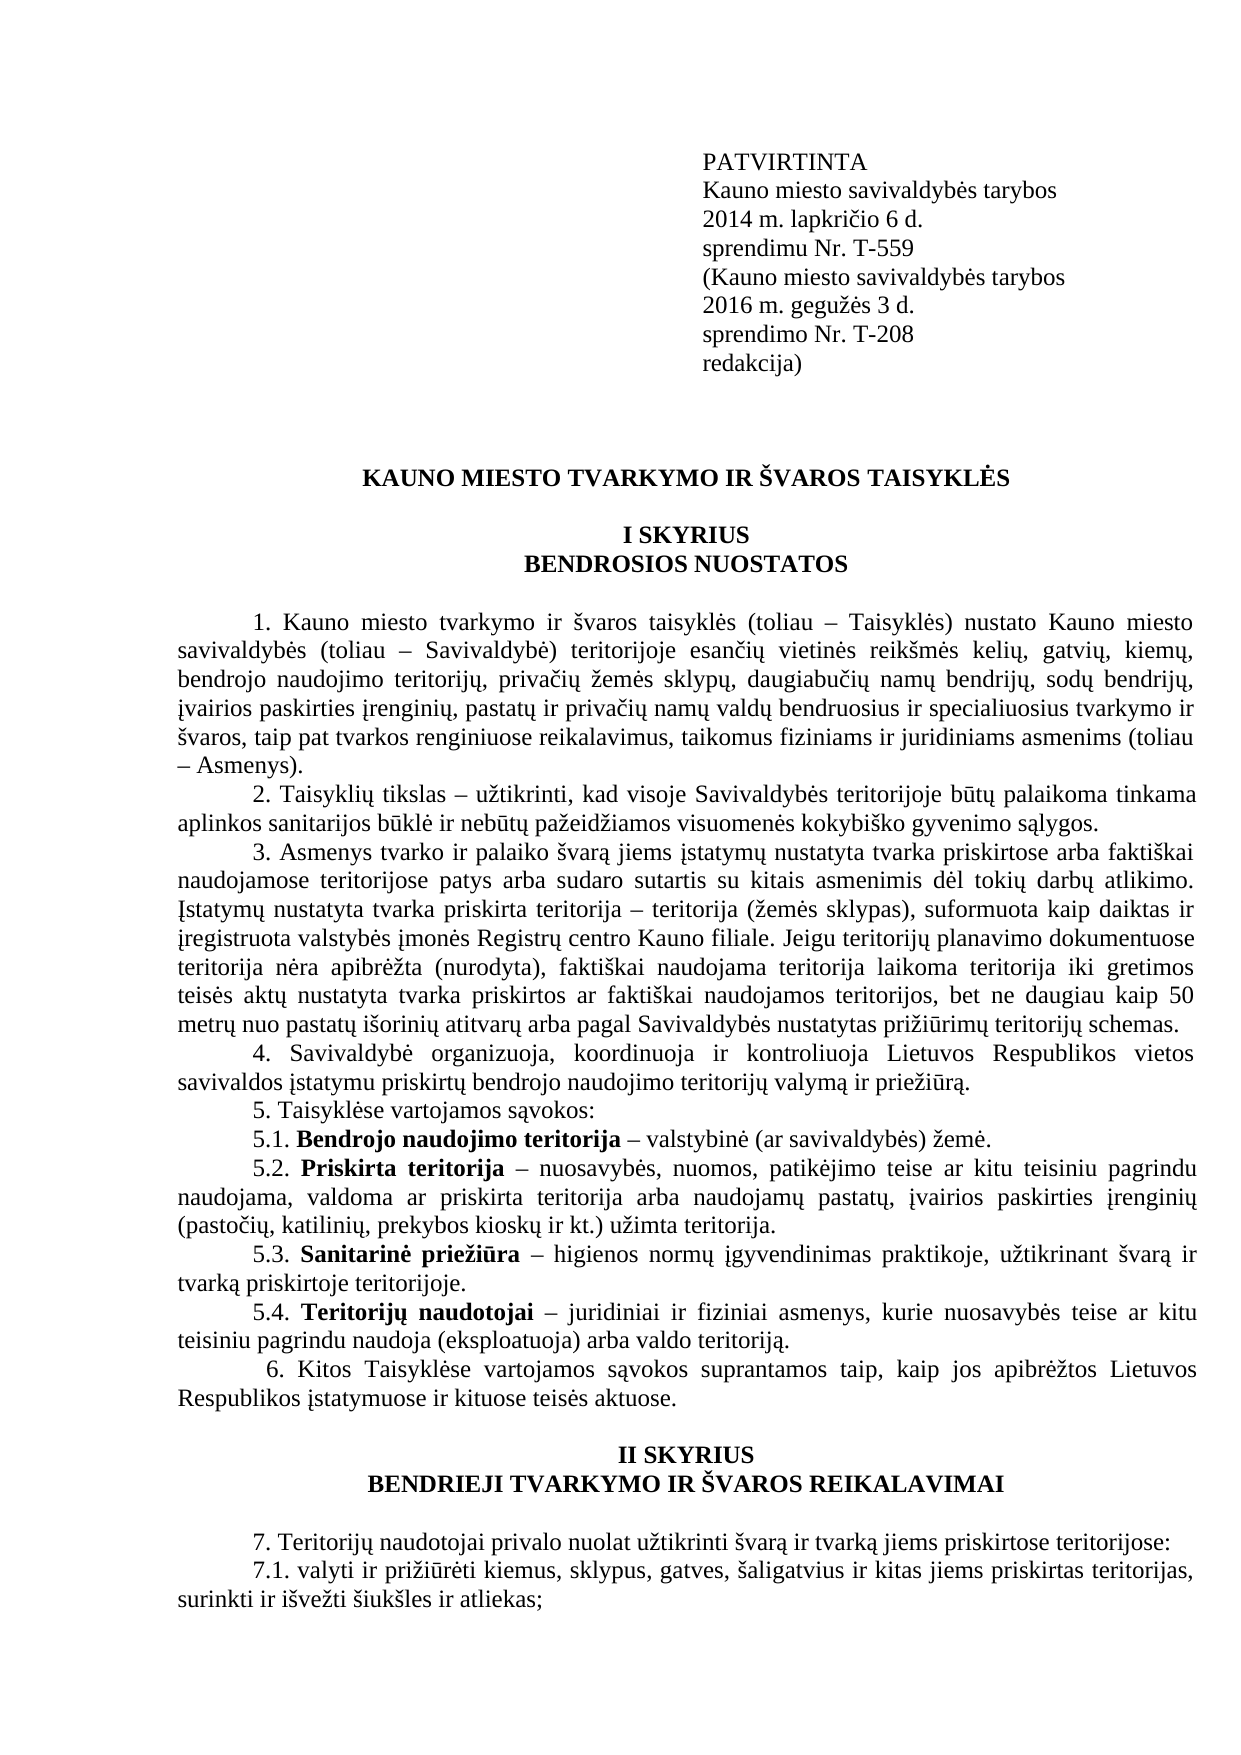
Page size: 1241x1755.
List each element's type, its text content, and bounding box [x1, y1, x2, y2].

text PATVIRTINTA [627, 147, 1195, 176]
text 5.1. Bendrojo naudojimo teritorija – valstybinė (ar savivaldybės) žemė. [177, 1124, 1198, 1153]
text 5.4. Teritorijų naudotojai – juridiniai ir fiziniai asmenys, kurie nuosavybės teise ar kitu teisiniu pagrindu naudoja (eksploatuoja) arba valdo teritoriją. [177, 1297, 1198, 1354]
text (Kauno miesto savivaldybės tarybos [627, 262, 1195, 291]
text Kauno miesto savivaldybės tarybos [627, 176, 1195, 204]
text redakcija) [627, 348, 1195, 377]
text 4. Savivaldybė organizuoja, koordinuoja ir kontroliuoja Lietuvos Respublikos vietos savivaldos įstatymu priskirtų bendrojo naudojimo teritorijų valymą ir priežiūrą. [177, 1038, 1195, 1096]
text 7.1. valyti ir prižiūrėti kiemus, sklypus, gatves, šaligatvius ir kitas jiems priskirtas teritorijas, surinkti ir išvežti šiukšles ir atliekas; [177, 1556, 1195, 1613]
text 2014 m. lapkričio 6 d. [627, 204, 1195, 233]
text II SKYRIUS [177, 1441, 1195, 1469]
text 5. Taisyklėse vartojamos sąvokos: [177, 1096, 1198, 1124]
text 6. Kitos Taisyklėse vartojamos sąvokos suprantamos taip, kaip jos apibrėžtos Lietuvos Respublikos įstatymuose ir kituose teisės aktuose. [177, 1354, 1198, 1412]
text sprendimu Nr. T-559 [627, 233, 1195, 262]
text 5.2. Priskirta teritorija – nuosavybės, nuomos, patikėjimo teise ar kitu teisiniu pagrindu naudojama, valdoma ar priskirta teritorija arba naudojamų pastatų, įvairios paskirties įrenginių (pastočių, katilinių, prekybos kioskų ir kt.) užimta teritorija. [177, 1153, 1198, 1239]
text KAUNO MIESTO TVARKYMO IR ŠVAROS TAISYKLĖS [177, 463, 1195, 492]
text 2. Taisyklių tikslas – užtikrinti, kad visoje Savivaldybės teritorijoje būtų palaikoma tinkama aplinkos sanitarijos būklė ir nebūtų pažeidžiamos visuomenės kokybiško gyvenimo sąlygos. [177, 779, 1198, 837]
text 3. Asmenys tvarko ir palaiko švarą jiems įstatymų nustatyta tvarka priskirtose arba faktiškai naudojamose teritorijose patys arba sudaro sutartis su kitais asmenimis dėl tokių darbų atlikimo. Įstatymų nustatyta tvarka priskirta teritorija – teritorija (žemės sklypas), suformuota kaip daiktas ir įregistruota valstybės įmonės Registrų centro Kauno filiale. Jeigu teritorijų planavimo dokumentuose teritorija nėra apibrėžta (nurodyta), faktiškai naudojama teritorija laikoma teritorija iki gretimos teisės aktų nustatyta tvarka priskirtos ar faktiškai naudojamos teritorijos, bet ne daugiau kaip 50 metrų nuo pastatų išorinių atitvarų arba pagal Savivaldybės nustatytas prižiūrimų teritorijų schemas. [177, 837, 1195, 1038]
text BENDROSIOS NUOSTATOS [177, 549, 1195, 578]
text 5.3. Sanitarinė priežiūra – higienos normų įgyvendinimas praktikoje, užtikrinant švarą ir tvarką priskirtoje teritorijoje. [177, 1239, 1198, 1297]
text 2016 m. gegužės 3 d. [627, 291, 1195, 319]
text sprendimo Nr. T-208 [627, 319, 1195, 348]
text BENDRIEJI TVARKYMO IR ŠVAROS REIKALAVIMAI [177, 1469, 1195, 1498]
text 7. Teritorijų naudotojai privalo nuolat užtikrinti švarą ir tvarką jiems priskirtose teritorijose: [177, 1527, 1195, 1556]
text 1. Kauno miesto tvarkymo ir švaros taisyklės (toliau – Taisyklės) nustato Kauno miesto savivaldybės (toliau – Savivaldybė) teritorijoje esančių vietinės reikšmės kelių, gatvių, kiemų, bendrojo naudojimo teritorijų, privačių žemės sklypų, daugiabučių namų bendrijų, sodų bendrijų, įvairios paskirties įrenginių, pastatų ir privačių namų valdų bendruosius ir specialiuosius tvarkymo ir švaros, taip pat tvarkos renginiuose reikalavimus, taikomus fiziniams ir juridiniams asmenims (toliau – Asmenys). [177, 607, 1195, 779]
text I SKYRIUS [177, 521, 1195, 549]
